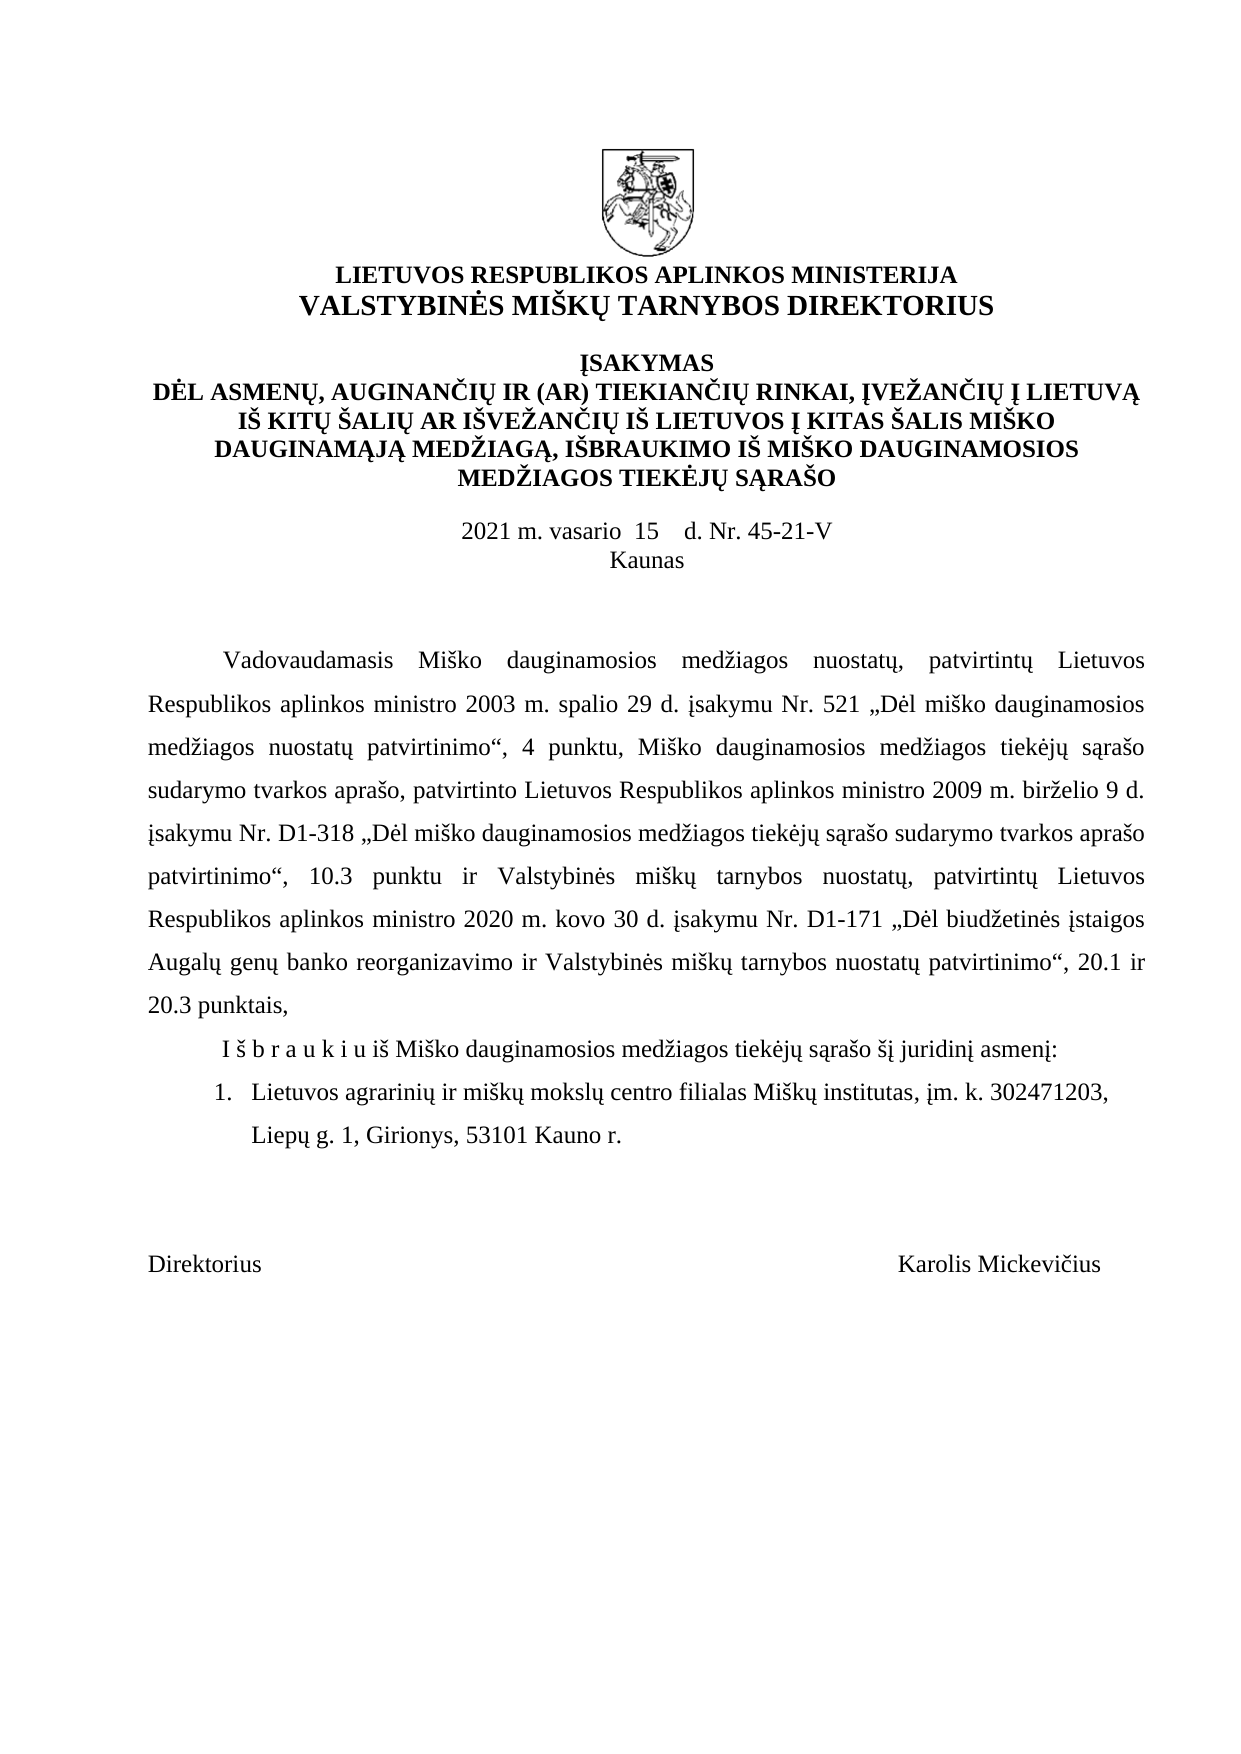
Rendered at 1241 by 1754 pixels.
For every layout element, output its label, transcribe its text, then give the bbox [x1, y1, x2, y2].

text Vadovaudamasis Miško dauginamosios medžiagos nuostatų, patvirtintų Lietuvos Respublikos aplinkos ministro 2003 m. spalio 29 d. įsakymu Nr. 521 „Dėl miško dauginamosios medžiagos nuostatų patvirtinimo“, 4 punktu, Miško dauginamosios medžiagos tiekėjų sąrašo sudarymo tvarkos aprašo, patvirtinto Lietuvos Respublikos aplinkos ministro 2009 m. birželio 9 d. įsakymu Nr. D1-318 „Dėl miško dauginamosios medžiagos tiekėjų sąrašo sudarymo tvarkos aprašo patvirtinimo“, 10.3 punktu ir Valstybinės miškų tarnybos nuostatų, patvirtintų Lietuvos Respublikos aplinkos ministro 2020 m. kovo 30 d. įsakymu Nr. D1-171 „Dėl biudžetinės įstaigos Augalų genų banko reorganizavimo ir Valstybinės miškų tarnybos nuostatų patvirtinimo“, 20.1 ir 20.3 punktais, [148, 646, 1146, 1019]
text Direktorius Karolis Mickevičius [148, 1249, 1146, 1278]
text DĖL asmenų, auginančių ir (ar) tiekiančių rinkai, įvežančių į Lietuvą iš kitų šalių ar išvežančių iš Lietuvos į kitas šalis miško dauginamąją medžiagą, IŠBRaukimo IŠ Miško dauginamosios medžiagos tiekėjų sąrašO [148, 377, 1146, 492]
text 2021 m. vasario 15 d. Nr. 45-21-V [148, 516, 1146, 545]
text LIETUVOS RESPUBLIKOS APLINKOS MINISTERIJA [148, 260, 1146, 288]
text Kaunas [148, 545, 1146, 574]
text ĮSAKYMAS [148, 348, 1146, 377]
text 1. Lietuvos agrarinių ir miškų mokslų centro filialas Miškų institutas, įm. k. 302471203, Liepų g. 1, Girionys, 53101 Kauno r. [214, 1077, 1167, 1149]
text VALSTYBINĖS MIŠKŲ TARNYBOS DIREKTORIUS [148, 288, 1146, 322]
text I š b r a u k i u iš Miško dauginamosios medžiagos tiekėjų sąrašo šį juridinį asmenį: [148, 1034, 1146, 1062]
